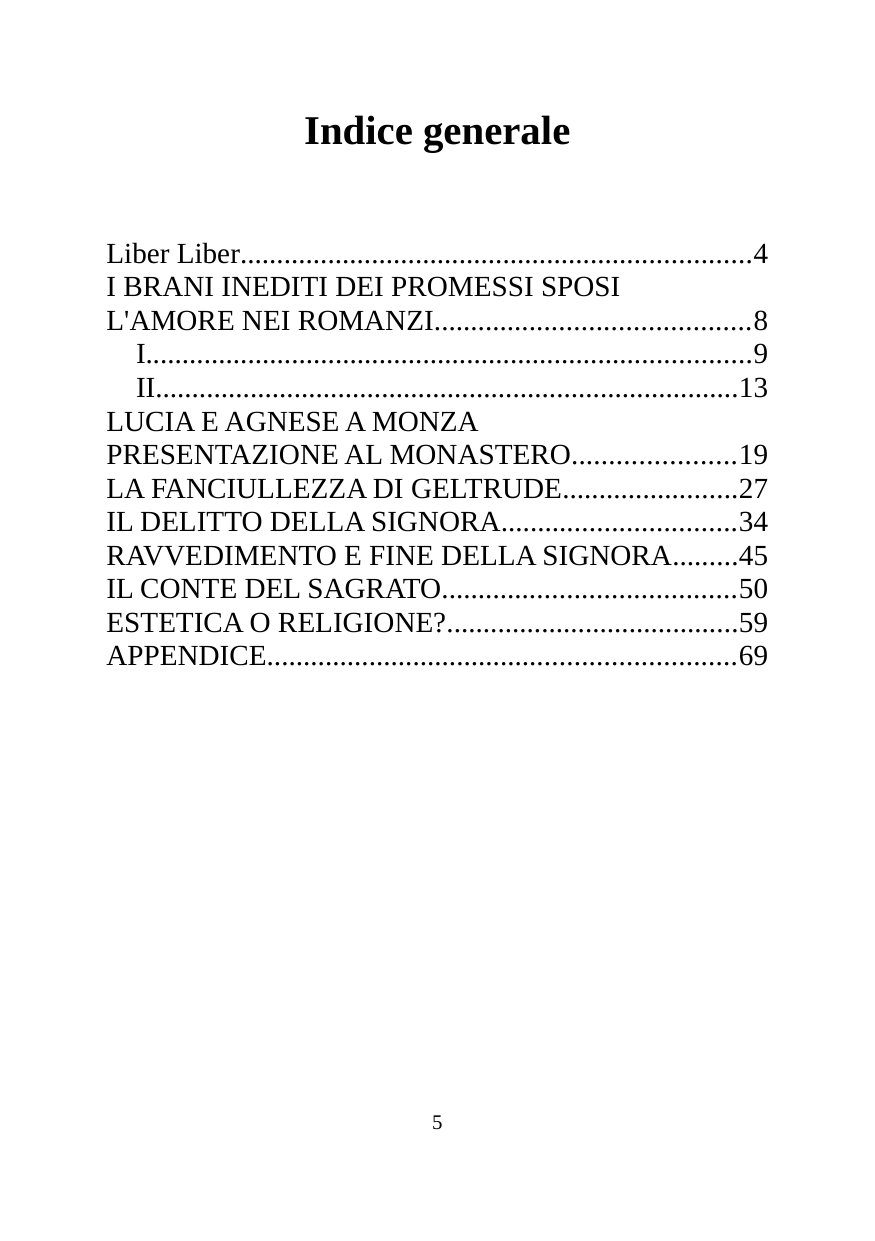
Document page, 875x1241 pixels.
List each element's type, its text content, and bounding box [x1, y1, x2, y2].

subtitle Indice generale [106, 106, 768, 153]
text RAVVEDIMENTO E FINE DELLA SIGNORA 45 [106, 538, 768, 571]
text APPENDICE 69 [106, 638, 768, 672]
text I BRANI INEDITI DEI PROMESSI SPOSI L'AMORE NEI ROMANZI 8 [106, 269, 768, 337]
text IL CONTE DEL SAGRATO 50 [106, 571, 768, 605]
text Liber Liber 4 [106, 236, 768, 269]
text LA FANCIULLEZZA DI GELTRUDE 27 [106, 471, 768, 504]
text II. 13 [136, 370, 768, 404]
text ESTETICA O RELIGIONE? 59 [106, 605, 768, 638]
text I. 9 [136, 337, 768, 370]
text LUCIA E AGNESE A MONZA PRESENTAZIONE AL MONASTERO 19 [106, 404, 768, 471]
text IL DELITTO DELLA SIGNORA 34 [106, 504, 768, 538]
